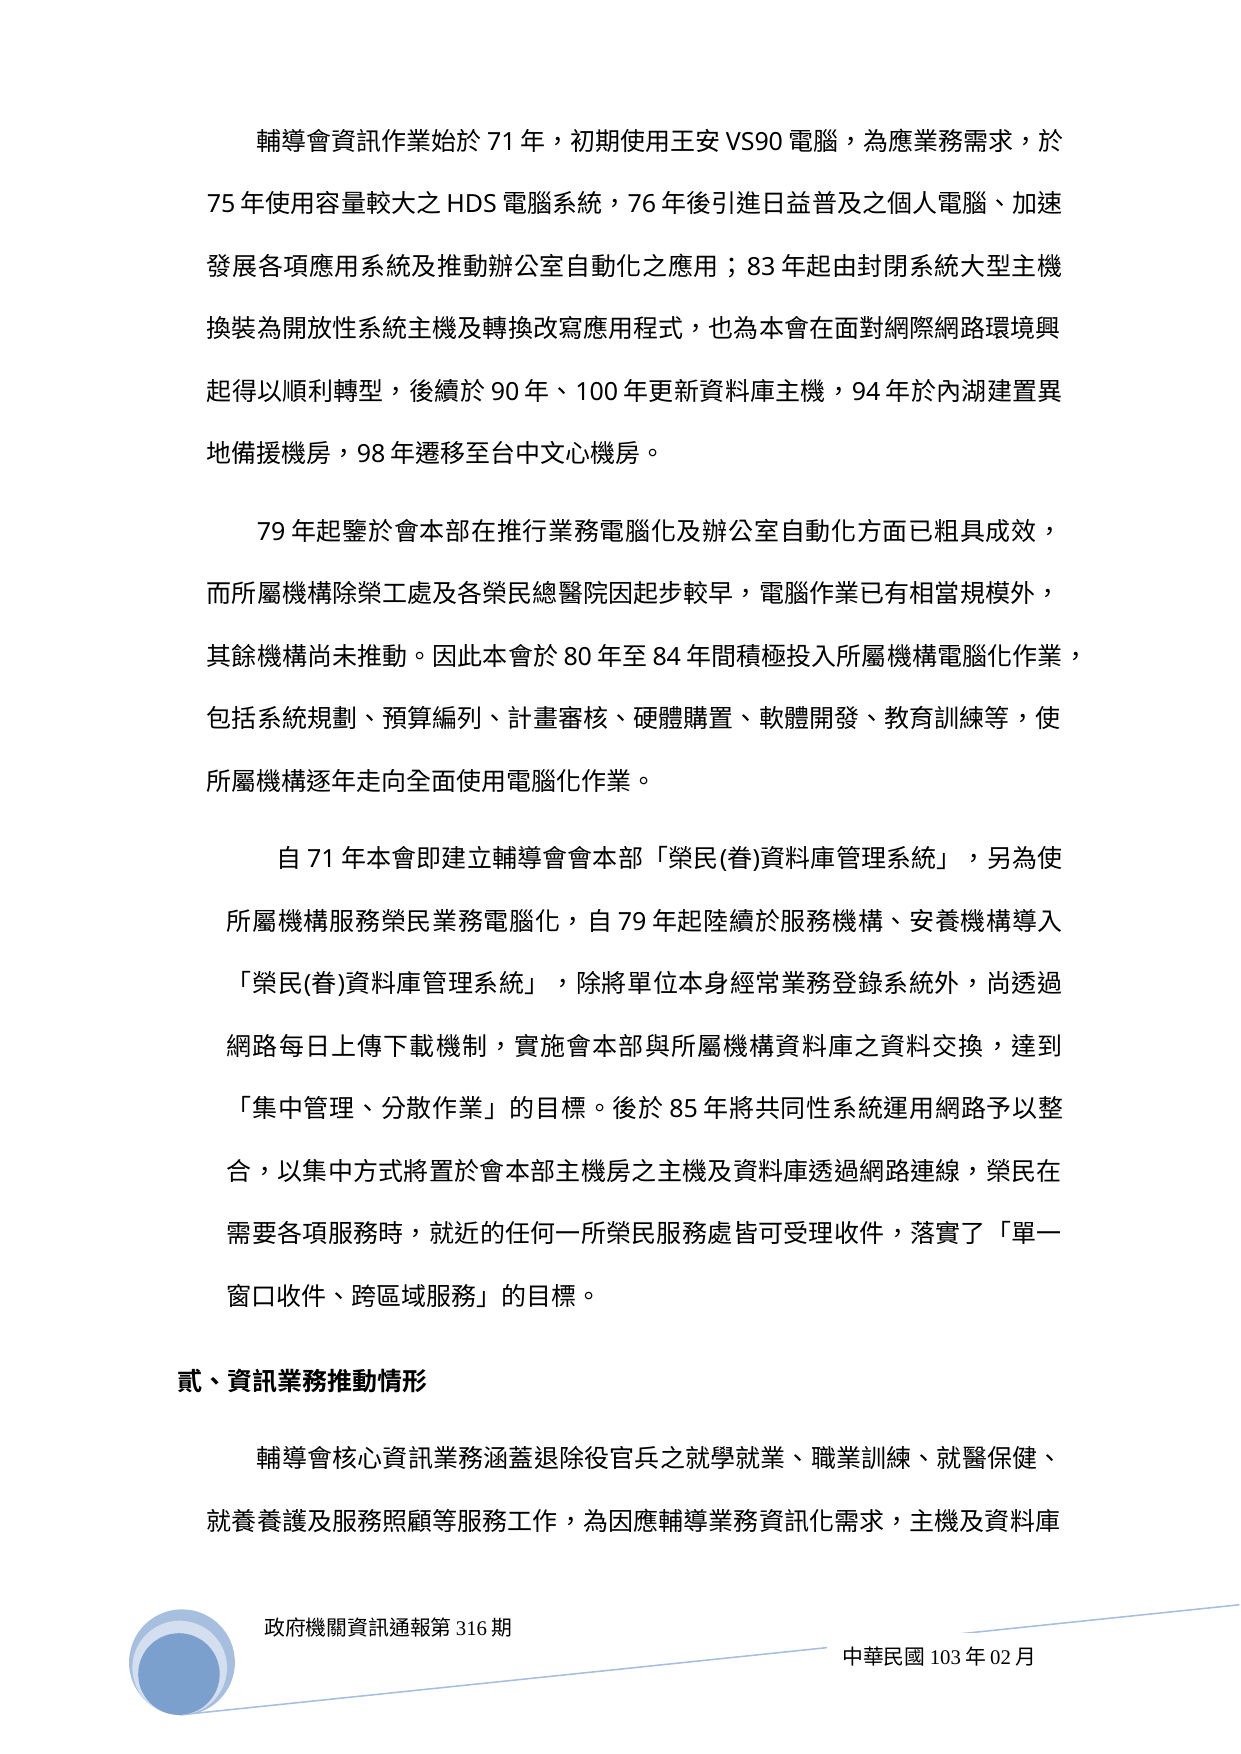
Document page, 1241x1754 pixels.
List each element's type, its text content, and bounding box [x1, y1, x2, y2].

text 貳、資訊業務推動情形 [177, 1337, 1083, 1400]
text 輔導會資訊作業始於71年，初期使用王安VS90電腦，為應業務需求，於75年使用容量較大之HDS電腦系統，76年後引進日益普及之個人電腦、加速發展各項應用系統及推動辦公室自動化之應用；83年起由封閉系統大型主機換裝為開放性系統主機及轉換改寫應用程式，也為本會在面對網際網路環境興起得以順利轉型，後續於90年、100年更新資料庫主機，94年於內湖建置異地備援機房，98年遷移至台中文心機房。 [207, 97, 1063, 472]
text 79年起鑒於會本部在推行業務電腦化及辦公室自動化方面已粗具成效，而所屬機構除榮工處及各榮民總醫院因起步較早，電腦作業已有相當規模外，其餘機構尚未推動。因此本會於80年至84年間積極投入所屬機構電腦化作業，包括系統規劃、預算編列、計畫審核、硬體購置、軟體開發、教育訓練等，使所屬機構逐年走向全面使用電腦化作業。 [207, 487, 1063, 800]
text 輔導會核心資訊業務涵蓋退除役官兵之就學就業、職業訓練、就醫保健、就養養護及服務照顧等服務工作，為因應輔導業務資訊化需求，主機及資料庫置會本部主機房，透過169條網路線與所屬機構、第二機房(GSN台北東七機房)、異地備援機房(GSN台中文心機房)聯繫；電腦主機房現有主機IBM pSeries 15部、伺服器101部，Informix資料庫3部、Oracle資料庫1部、IBM TSM 備份軟體、VMware虛擬平台軟體4套、資安及網管設備254部、個人電腦550部，並透過行政管理系統與榮民服務整合系統支援業務需求；另本會所屬醫療機構有其特有業務，3所榮民總醫院、12所分院各建置主機、資料庫及資訊系統。 [207, 1415, 1063, 1540]
text 自71年本會即建立輔導會會本部「榮民(眷)資料庫管理系統」，另為使所屬機構服務榮民業務電腦化，自79年起陸續於服務機構、安養機構導入「榮民(眷)資料庫管理系統」，除將單位本身經常業務登錄系統外，尚透過網路每日上傳下載機制，實施會本部與所屬機構資料庫之資料交換，達到「集中管理、分散作業」的目標。後於85年將共同性系統運用網路予以整合，以集中方式將置於會本部主機房之主機及資料庫透過網路連線，榮民在需要各項服務時，就近的任何一所榮民服務處皆可受理收件，落實了「單一窗口收件、跨區域服務」的目標。 [227, 815, 1063, 1315]
